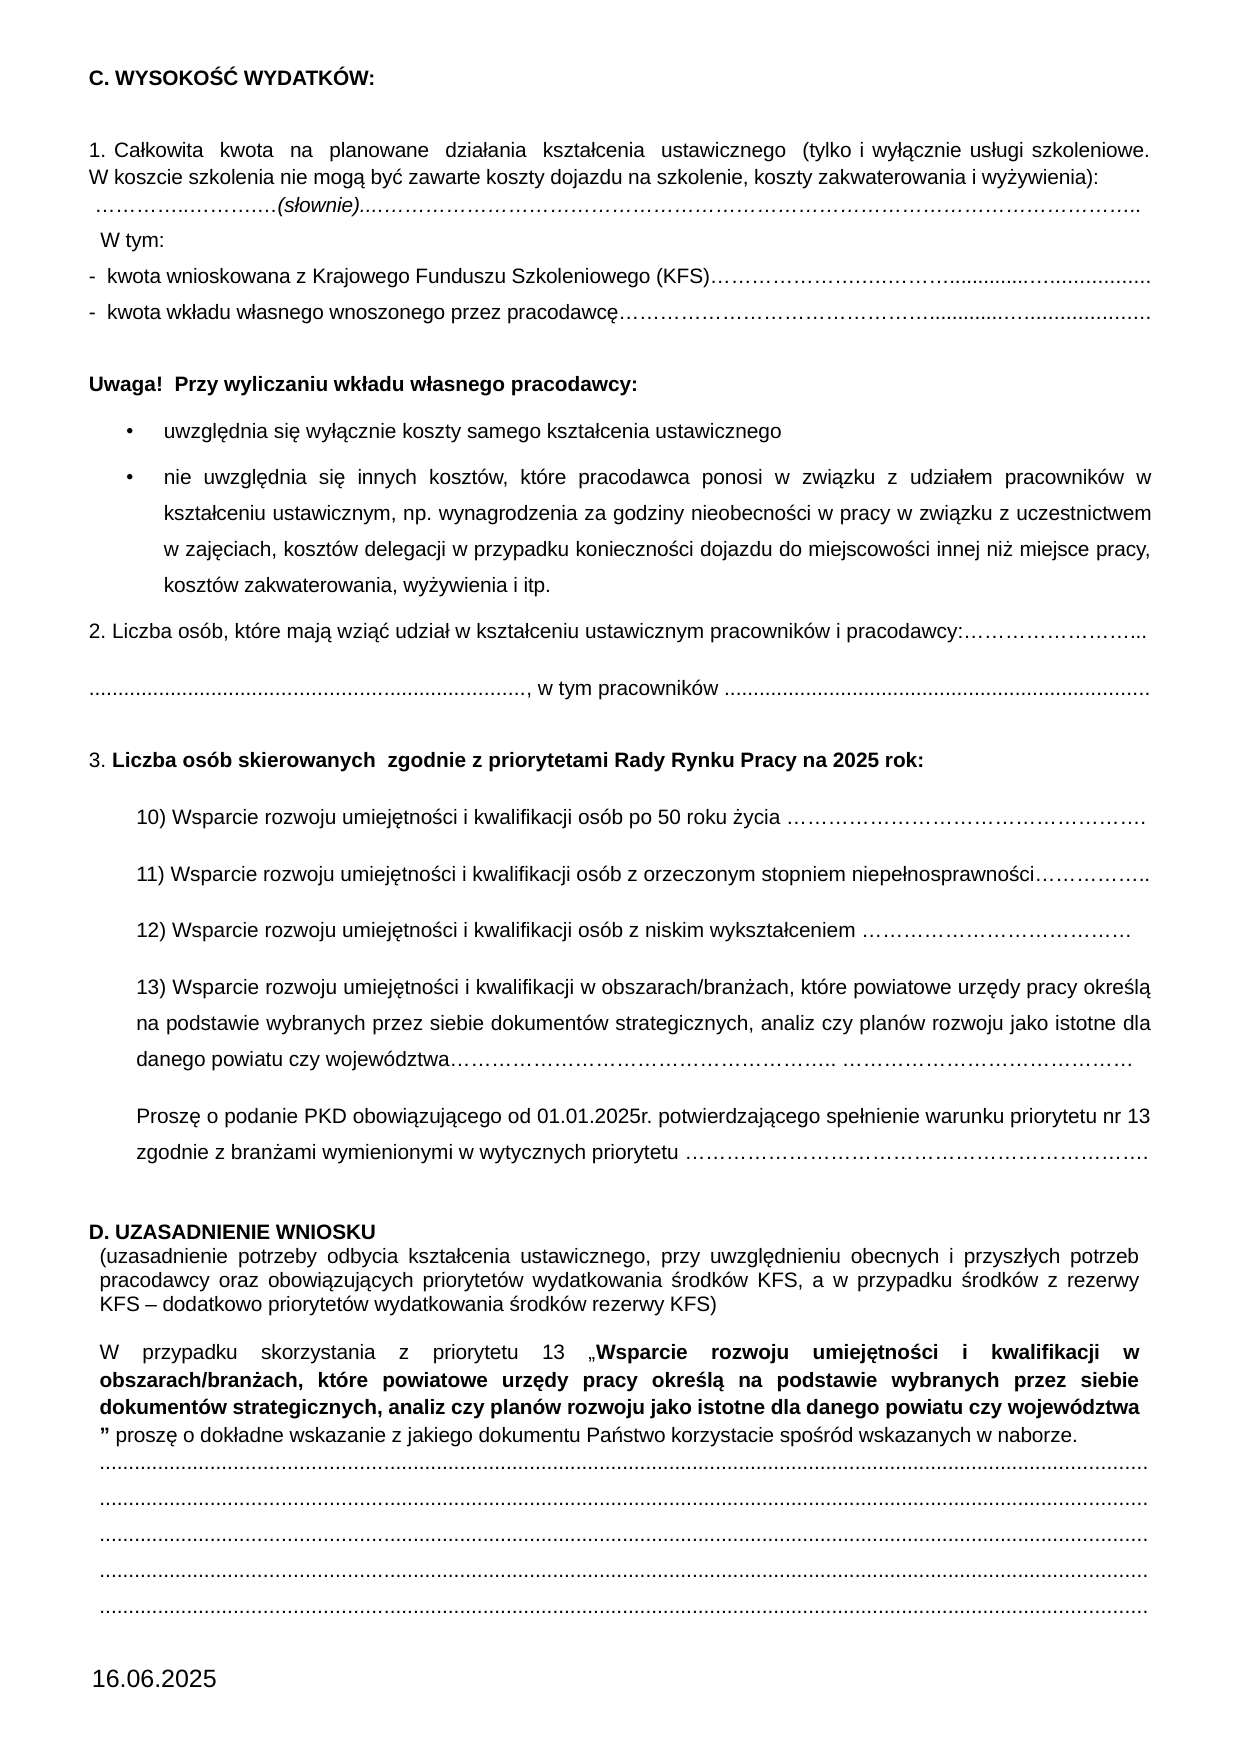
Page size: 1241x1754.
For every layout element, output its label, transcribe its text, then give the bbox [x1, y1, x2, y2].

text …………..……….…(słownie) ……………………………………………………………………………………………….. [89, 192, 1152, 216]
text C. WYSOKOŚĆ WYDATKÓW: [89, 66, 1152, 89]
text Uwaga! Przy wyliczaniu wkładu własnego pracodawcy: [89, 372, 1152, 396]
text - kwota wkładu własnego wnoszonego przez pracodawcę……………………………………….............… [89, 300, 1152, 324]
text Proszę o podanie PKD obowiązującego od 01.01.2025r. potwierdzającego spełnienie warunku priorytetu nr 13 zgodnie z branżami wymienionymi w wytycznych priorytetu …………………………………………………………. [136, 1103, 1152, 1163]
text 13) Wsparcie rozwoju umiejętności i kwalifikacji w obszarach/branżach, które powiatowe urzędy pracy określą na podstawie wybranych przez siebie dokumentów strategicznych, analiz czy planów rozwoju jako istotne dla danego powiatu czy województwa……………………………………………….. …………………………………… [136, 975, 1152, 1071]
text W tym: [89, 228, 1152, 252]
text 10) Wsparcie rozwoju umiejętności i kwalifikacji osób po 50 roku życia ……………………………………………. [136, 804, 1152, 828]
text 12) Wsparcie rozwoju umiejętności i kwalifikacji osób z niskim wykształceniem ………………………………… [136, 918, 1152, 942]
text D. UZASADNIENIE WNIOSKU [89, 1220, 1140, 1244]
text W przypadku skorzystania z priorytetu 13 „Wsparcie rozwoju umiejętności i kwalifikacji w obszarach/branżach, które powiatowe urzędy pracy określą na podstawie wybranych przez siebie dokumentów strategicznych, analiz czy planów rozwoju jako istotne dla danego powiatu czy województwa ” proszę o dokładne wskazanie z jakiego dokumentu Państwo korzystacie spośród wskazanych w naborze. [99, 1340, 1140, 1446]
list 3. Liczba osób skierowanych zgodnie z priorytetami Rady Rynku Pracy na 2025 rok: [89, 748, 1152, 772]
text 11) Wsparcie rozwoju umiejętności i kwalifikacji osób z orzeczonym stopniem niepełnosprawności…………….. [136, 861, 1152, 885]
text 2. Liczba osób, które mają wziąć udział w kształceniu ustawicznym pracowników i pracodawcy:……………………... [89, 619, 1152, 643]
text , w tym pracowników [89, 676, 1152, 700]
list nie uwzględnia się innych kosztów, które pracodawca ponosi w związku z udziałem pracowników w kształceniu ustawicznym, np. wynagrodzenia za godziny nieobecności w pracy w związku z uczestnictwem w zajęciach, kosztów delegacji w przypadku konieczności dojazdu do miejscowości innej niż miejsce pracy, kosztów zakwaterowania, wyżywienia i itp. [126, 465, 1152, 597]
text 1. Całkowita kwota na planowane działania kształcenia ustawicznego (tylko i wyłącznie usługi szkoleniowe. W koszcie szkolenia nie mogą być zawarte koszty dojazdu na szkolenie, koszty zakwaterowania i wyżywienia): [89, 137, 1152, 189]
list uwzględnia się wyłącznie koszty samego kształcenia ustawicznego [126, 418, 1152, 442]
text - kwota wnioskowana z Krajowego Funduszu Szkoleniowego (KFS)………………….….………..............… [89, 264, 1152, 288]
text (uzasadnienie potrzeby odbycia kształcenia ustawicznego, przy uwzględnieniu obecnych i przyszłych potrzeb pracodawcy oraz obowiązujących priorytetów wydatkowania środków KFS, a w przypadku środków z rezerwy KFS – dodatkowo priorytetów wydatkowania środków rezerwy KFS) [99, 1244, 1140, 1316]
